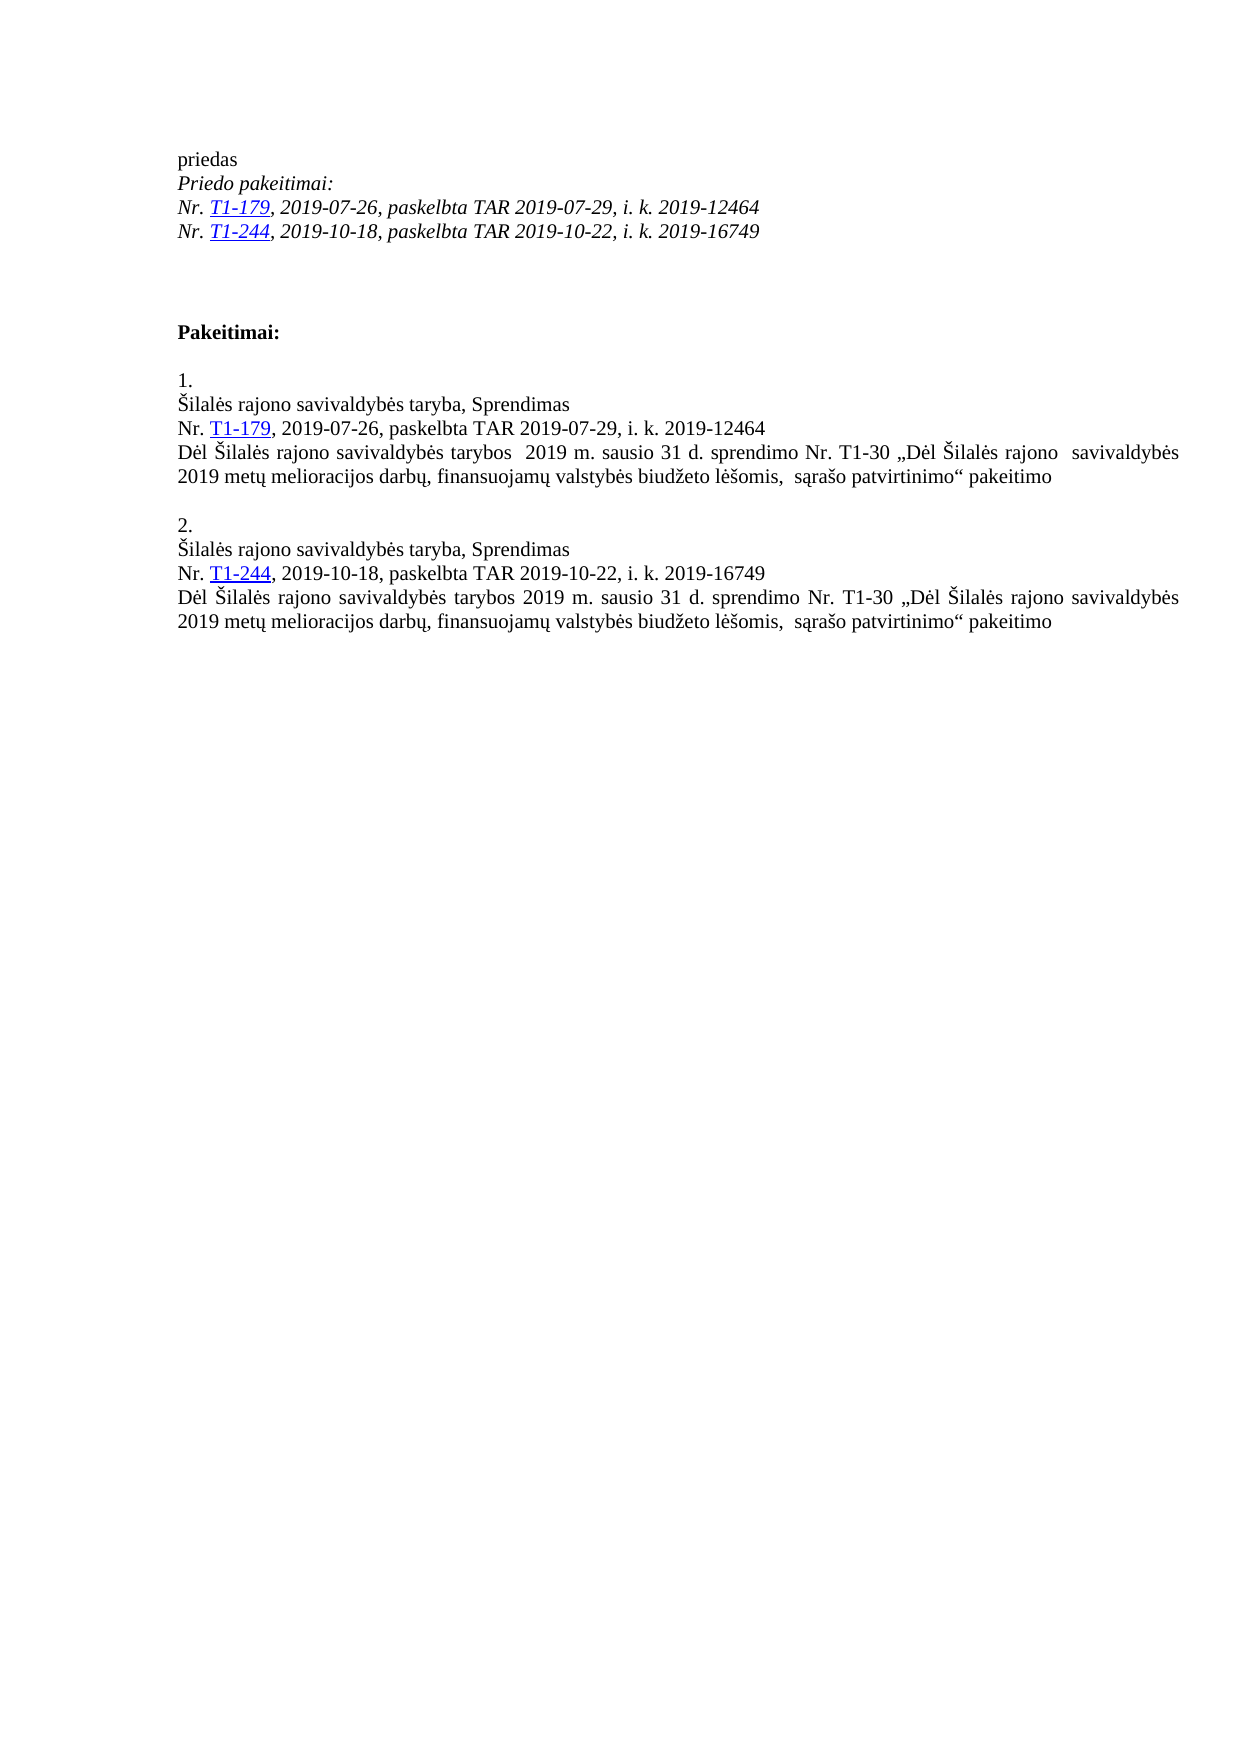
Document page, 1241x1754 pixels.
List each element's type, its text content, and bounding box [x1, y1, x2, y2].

text Pakeitimai: [177, 320, 1181, 344]
text priedas [177, 147, 1181, 171]
text Priedo pakeitimai: [177, 171, 1181, 195]
text Šilalės rajono savivaldybės taryba, Sprendimas [177, 392, 1181, 416]
text Nr. T1-179, 2019-07-26, paskelbta TAR 2019-07-29, i. k. 2019-12464 [177, 195, 1181, 219]
text Nr. T1-179, 2019-07-26, paskelbta TAR 2019-07-29, i. k. 2019-12464 [177, 416, 1181, 440]
text 1. [177, 368, 1181, 392]
text Šilalės rajono savivaldybės taryba, Sprendimas [177, 537, 1181, 561]
text Dėl Šilalės rajono savivaldybės tarybos 2019 m. sausio 31 d. sprendimo Nr. T1-30 „Dėl Šilalės rajono savivaldybės 2019 metų melioracijos darbų, finansuojamų valstybės biudžeto lėšomis, sąrašo patvirtinimo“ pakeitimo [177, 585, 1181, 633]
text 2. [177, 512, 1181, 537]
text Nr. T1-244, 2019-10-18, paskelbta TAR 2019-10-22, i. k. 2019-16749 [177, 561, 1181, 585]
text Nr. T1-244, 2019-10-18, paskelbta TAR 2019-10-22, i. k. 2019-16749 [177, 219, 1181, 243]
text Dėl Šilalės rajono savivaldybės tarybos 2019 m. sausio 31 d. sprendimo Nr. T1-30 „Dėl Šilalės rajono savivaldybės 2019 metų melioracijos darbų, finansuojamų valstybės biudžeto lėšomis, sąrašo patvirtinimo“ pakeitimo [177, 440, 1181, 488]
